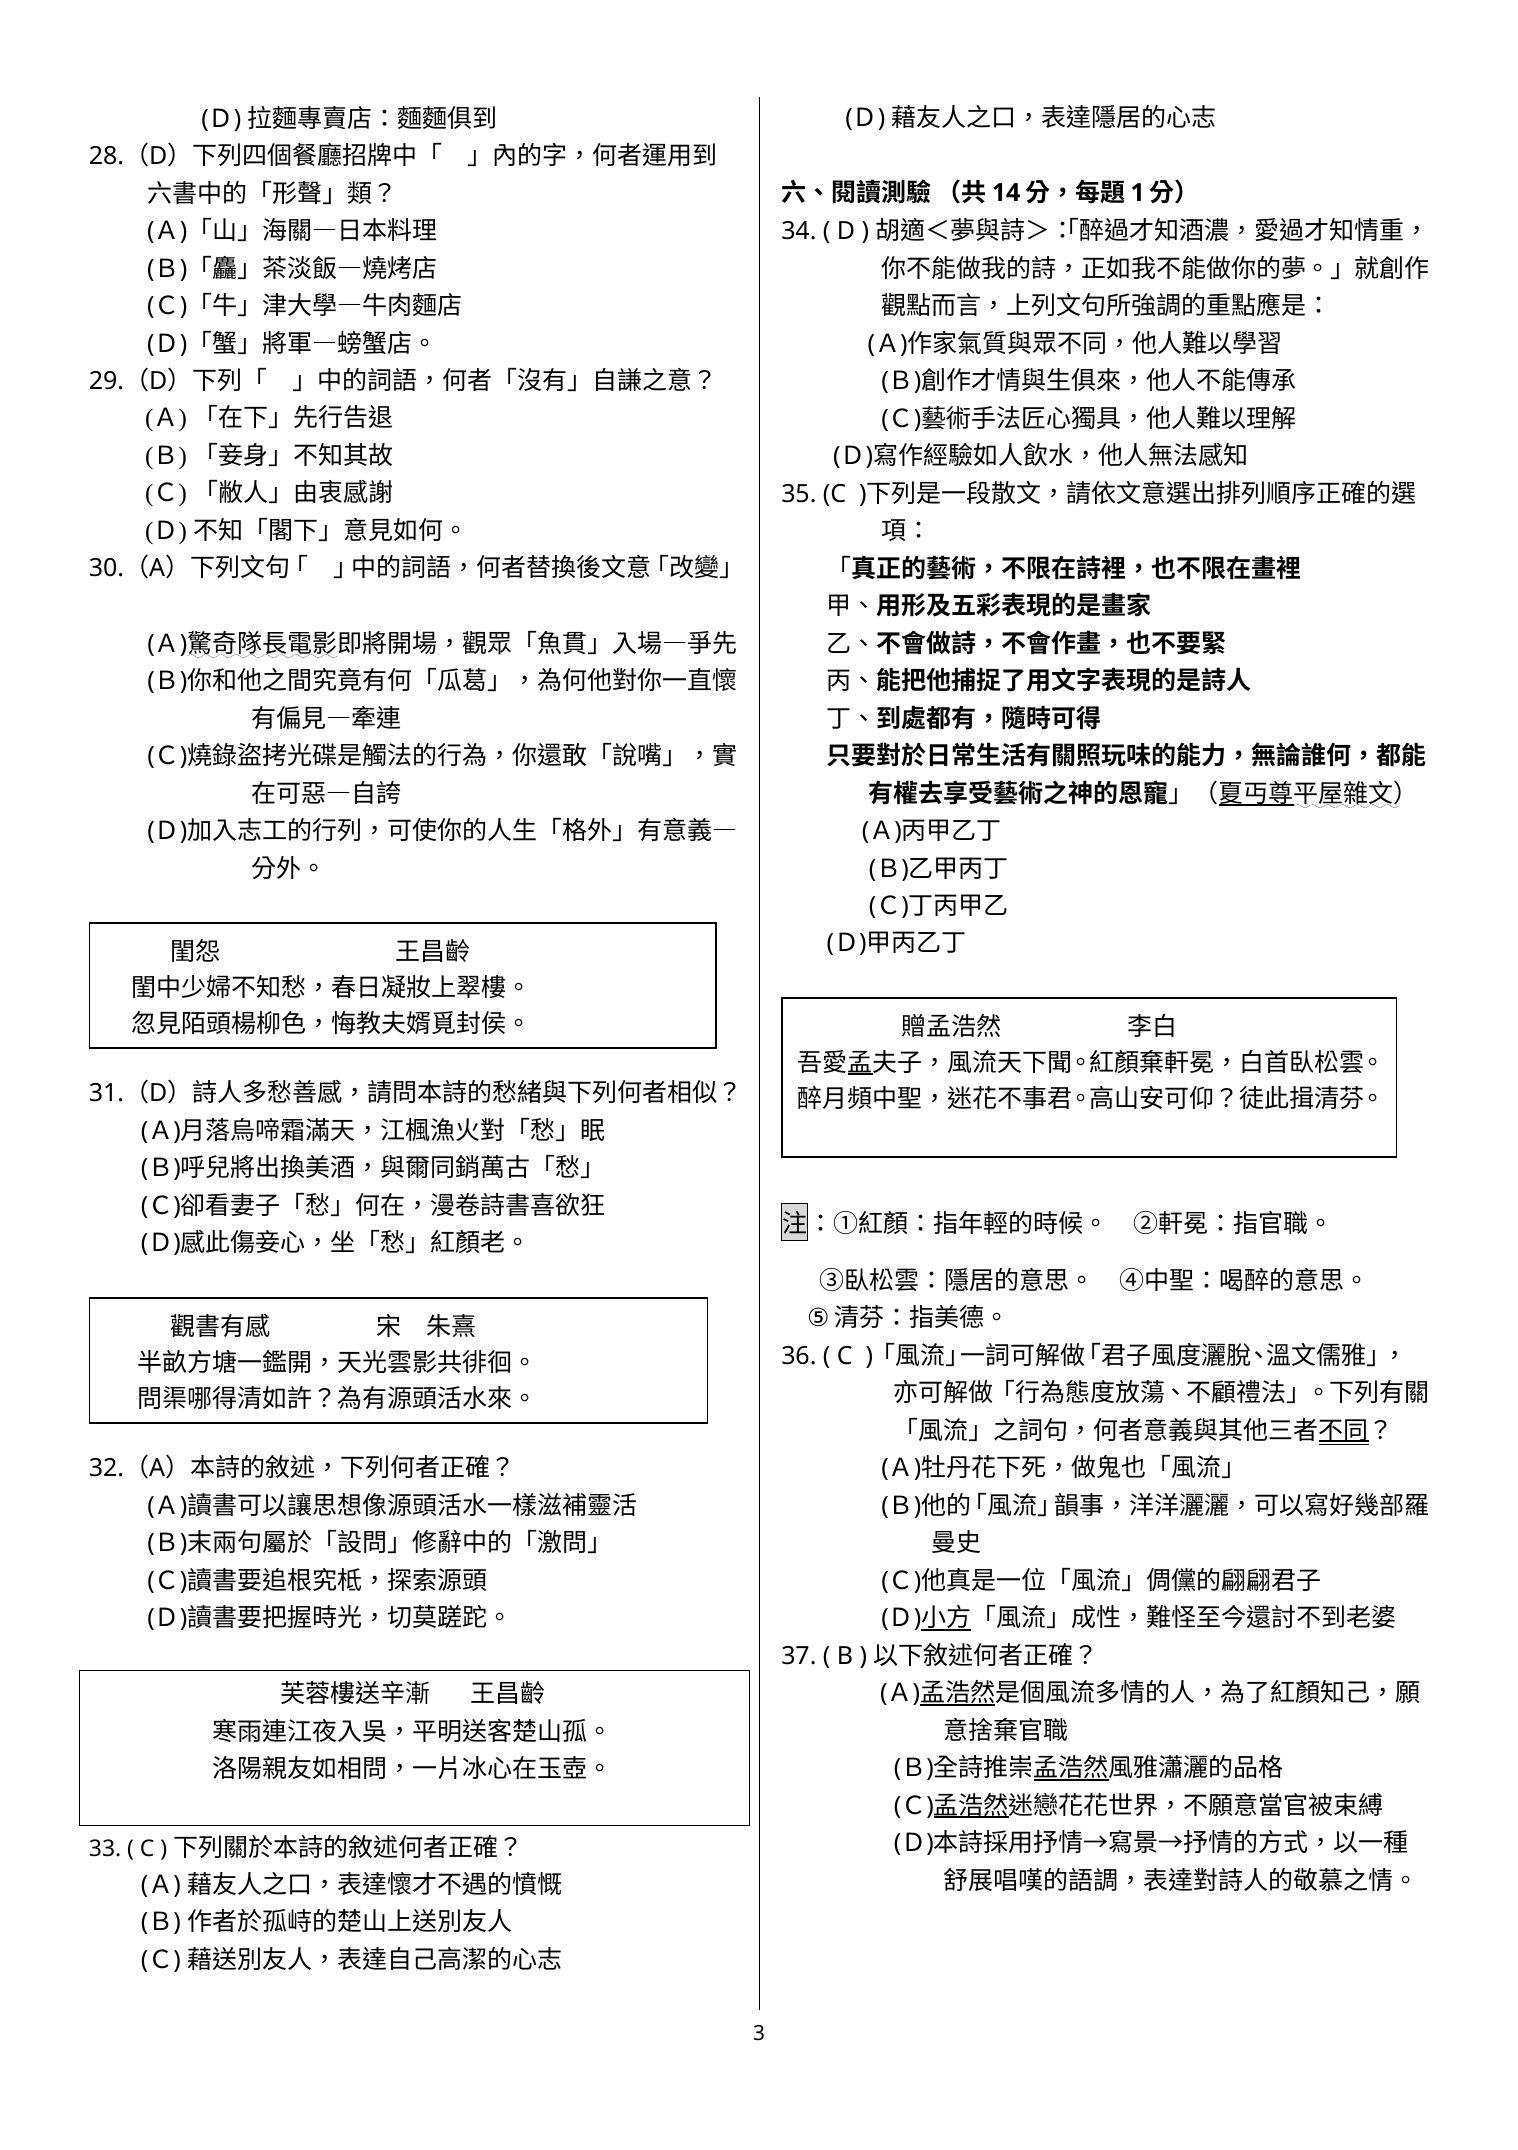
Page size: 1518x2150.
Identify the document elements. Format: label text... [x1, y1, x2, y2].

text (Ｂ)創作才情與生俱來，他人不能傳承 [856, 359, 1429, 397]
text (Ａ)丙甲乙丁 [831, 809, 1429, 847]
text 29.（D）下列「 」中的詞語，何者「沒有」自謙之意？ [89, 359, 737, 397]
text (Ｂ)乙甲丙丁 [843, 847, 1429, 884]
text (Ｄ) 拉麵專賣店：麵麵俱到 [189, 97, 737, 134]
text 六、閱讀測驗 （共14分，每題1分） [781, 172, 1429, 209]
text 36. ( C ) 「風流」一詞可解做「君子風度灑脫、溫文儒雅」， 亦可解做「行為態度放蕩、不顧禮法」。下列有關「風流」之詞句，何者意義與其他三者不同？ [781, 1334, 1429, 1447]
text 閨中少婦不知愁，春日凝妝上翠樓。 [105, 967, 700, 1003]
text (Ｄ)甲丙乙丁 [781, 922, 1429, 959]
text 30.（A）下列文句「 」中的詞語，何者替換後文意「改變」？ [89, 547, 737, 622]
text (Ｄ)寫作經驗如人飲水，他人無法感知 [781, 434, 1429, 472]
subtitle (Ａ) 藉友人之口，表達懷才不遇的憤慨 [89, 1864, 737, 1901]
text 贈孟浩然 李白 吾愛孟夫子，風流天下聞。紅顏棄軒冕，白首臥松雲。 醉月頻中聖，迷花不事君。高山安可仰？徒此揖清芬。 [797, 1006, 1381, 1149]
text (Ａ)月落烏啼霜滿天，江楓漁火對「愁」眠 [89, 1109, 736, 1147]
text 28.（D）下列四個餐廳招牌中「 」內的字，何者運用到 [89, 134, 737, 172]
subtitle (Ｂ) 作者於孤峙的楚山上送別友人 [89, 1901, 737, 1939]
text (Ｄ)小方「風流」成性，難怪至今還討不到老婆 37. ( B ) 以下敘述何者正確？ [781, 1597, 1429, 1672]
text ⑤清芬：指美德。 [781, 1297, 1429, 1334]
text (Ａ)讀書可以讓思想像源頭活水一樣滋補靈活 [89, 1484, 736, 1522]
text (Ｄ)感此傷妾心，坐「愁」紅顏老。 [89, 1222, 736, 1259]
text (Ｃ) 「敝人」由衷感謝 [89, 472, 737, 509]
text 32.（A）本詩的敘述，下列何者正確？ [89, 1447, 736, 1484]
text (Ｃ)「牛」津大學—牛肉麵店 [89, 284, 737, 322]
text (Ｃ)讀書要追根究柢，探索源頭 [89, 1559, 736, 1597]
text 六書中的「形聲」類？ [89, 172, 737, 209]
text (Ｂ)全詩推崇孟浩然風雅瀟灑的品格 [781, 1747, 1429, 1784]
text (Ｄ)讀書要把握時光，切莫蹉跎。 [89, 1597, 736, 1634]
text (Ｃ)丁丙甲乙 [856, 884, 1429, 922]
text (Ｂ)呼兒將出換美酒，與爾同銷萬古「愁」 [89, 1147, 736, 1184]
text (Ａ)「山」海關—日本料理 [89, 209, 737, 247]
text 33. ( C ) 下列關於本詩的敘述何者正確？ [89, 1826, 737, 1864]
text 寒雨連江夜入吳，平明送客楚山孤。 [89, 1711, 737, 1748]
text (Ｄ)「蟹」將軍—螃蟹店。 [89, 322, 737, 359]
text 34. ( D ) 胡適＜夢與詩＞：「醉過才知酒濃，愛過才知情重，你不能做我的詩，正如我不能做你的夢。」就創作觀點而言，上列文句所強調的重點應是： [781, 209, 1429, 322]
text 問渠哪得清如許？為有源頭活水來。 [105, 1378, 691, 1415]
text 觀書有感 宋 朱熹 [105, 1306, 691, 1342]
text 半畝方塘一鑑開，天光雲影共徘徊。 [105, 1342, 691, 1378]
text 芙蓉樓送辛漸 王昌齡 [80, 1671, 749, 1711]
text (Ｃ)他真是一位「風流」倜儻的翩翩君子 [781, 1559, 1429, 1597]
text 丙、能把他捕捉了用文字表現的是詩人 [781, 659, 1429, 697]
text (Ａ)驚奇隊長電影即將開場，觀眾「魚貫」入場—爭先 [89, 622, 737, 659]
text (Ｃ)燒錄盜拷光碟是觸法的行為，你還敢「說嘴」，實在可惡—自誇 [89, 734, 737, 809]
text (Ｄ) 不知「閣下」意見如何。 [89, 509, 737, 547]
text (Ｂ) 「妾身」不知其故 [89, 434, 737, 472]
text 乙、不會做詩，不會作畫，也不要緊 [781, 622, 1429, 659]
text (Ｂ)他的「風流」韻事，洋洋灑灑，可以寫好幾部羅曼史 [881, 1484, 1429, 1559]
subtitle (Ｄ) 藉友人之口，表達隱居的心志 [800, 97, 1429, 134]
text (Ａ)孟浩然是個風流多情的人，為了紅顏知己，願意捨棄官職 [843, 1672, 1429, 1747]
text (Ｂ)「麤」茶淡飯—燒烤店 [89, 247, 737, 284]
text 洛陽親友如相問，一片冰心在玉壺。 [89, 1748, 737, 1786]
text (Ｂ)末兩句屬於「設問」修辭中的「激問」 [89, 1522, 736, 1559]
subtitle (Ｃ) 藉送別友人，表達自己高潔的心志 [89, 1939, 737, 1976]
text (Ａ) 「在下」先行告退 [89, 397, 737, 434]
text 甲、用形及五彩表現的是畫家 [781, 584, 1429, 622]
text 「真正的藝術，不限在詩裡，也不限在畫裡 [781, 547, 1429, 584]
text (Ｃ)卻看妻子「愁」何在，漫卷詩書喜欲狂 [89, 1184, 736, 1222]
text 35. (C )下列是一段散文，請依文意選出排列順序正確的選 項： [781, 472, 1429, 547]
text 閨怨 王昌齡 [105, 931, 700, 967]
text 丁、到處都有，隨時可得 [781, 697, 1429, 734]
text 注：①紅顏：指年輕的時候。 ②軒冕：指官職。 [781, 1184, 1429, 1259]
text ③臥松雲：隱居的意思。 ④中聖：喝醉的意思。 [781, 1259, 1429, 1297]
text 31.（D）詩人多愁善感，請問本詩的愁緒與下列何者相似？ [89, 1072, 736, 1109]
text (Ｃ)藝術手法匠心獨具，他人難以理解 [856, 397, 1429, 434]
text 只要對於日常生活有關照玩味的能力，無論誰何，都能有權去享受藝術之神的恩寵」（夏丏尊平屋雜文） [781, 734, 1429, 809]
text (Ｃ)孟浩然迷戀花花世界，不願意當官被束縛 [781, 1784, 1429, 1822]
text (Ｂ)你和他之間究竟有何「瓜葛」，為何他對你一直懷有偏見—牽連 [89, 659, 737, 734]
text (Ｄ)加入志工的行列，可使你的人生「格外」有意義—分外。 [89, 809, 737, 884]
text (Ａ)牡丹花下死，做鬼也「風流」 [781, 1447, 1429, 1484]
text (Ｄ)本詩採用抒情→寫景→抒情的方式，以一種舒展唱嘆的語調，表達對詩人的敬慕之情。 [893, 1822, 1429, 1897]
text 忽見陌頭楊柳色，悔教夫婿覓封侯。 [105, 1003, 700, 1040]
text (Ａ)作家氣質與眾不同，他人難以學習 [831, 322, 1429, 359]
